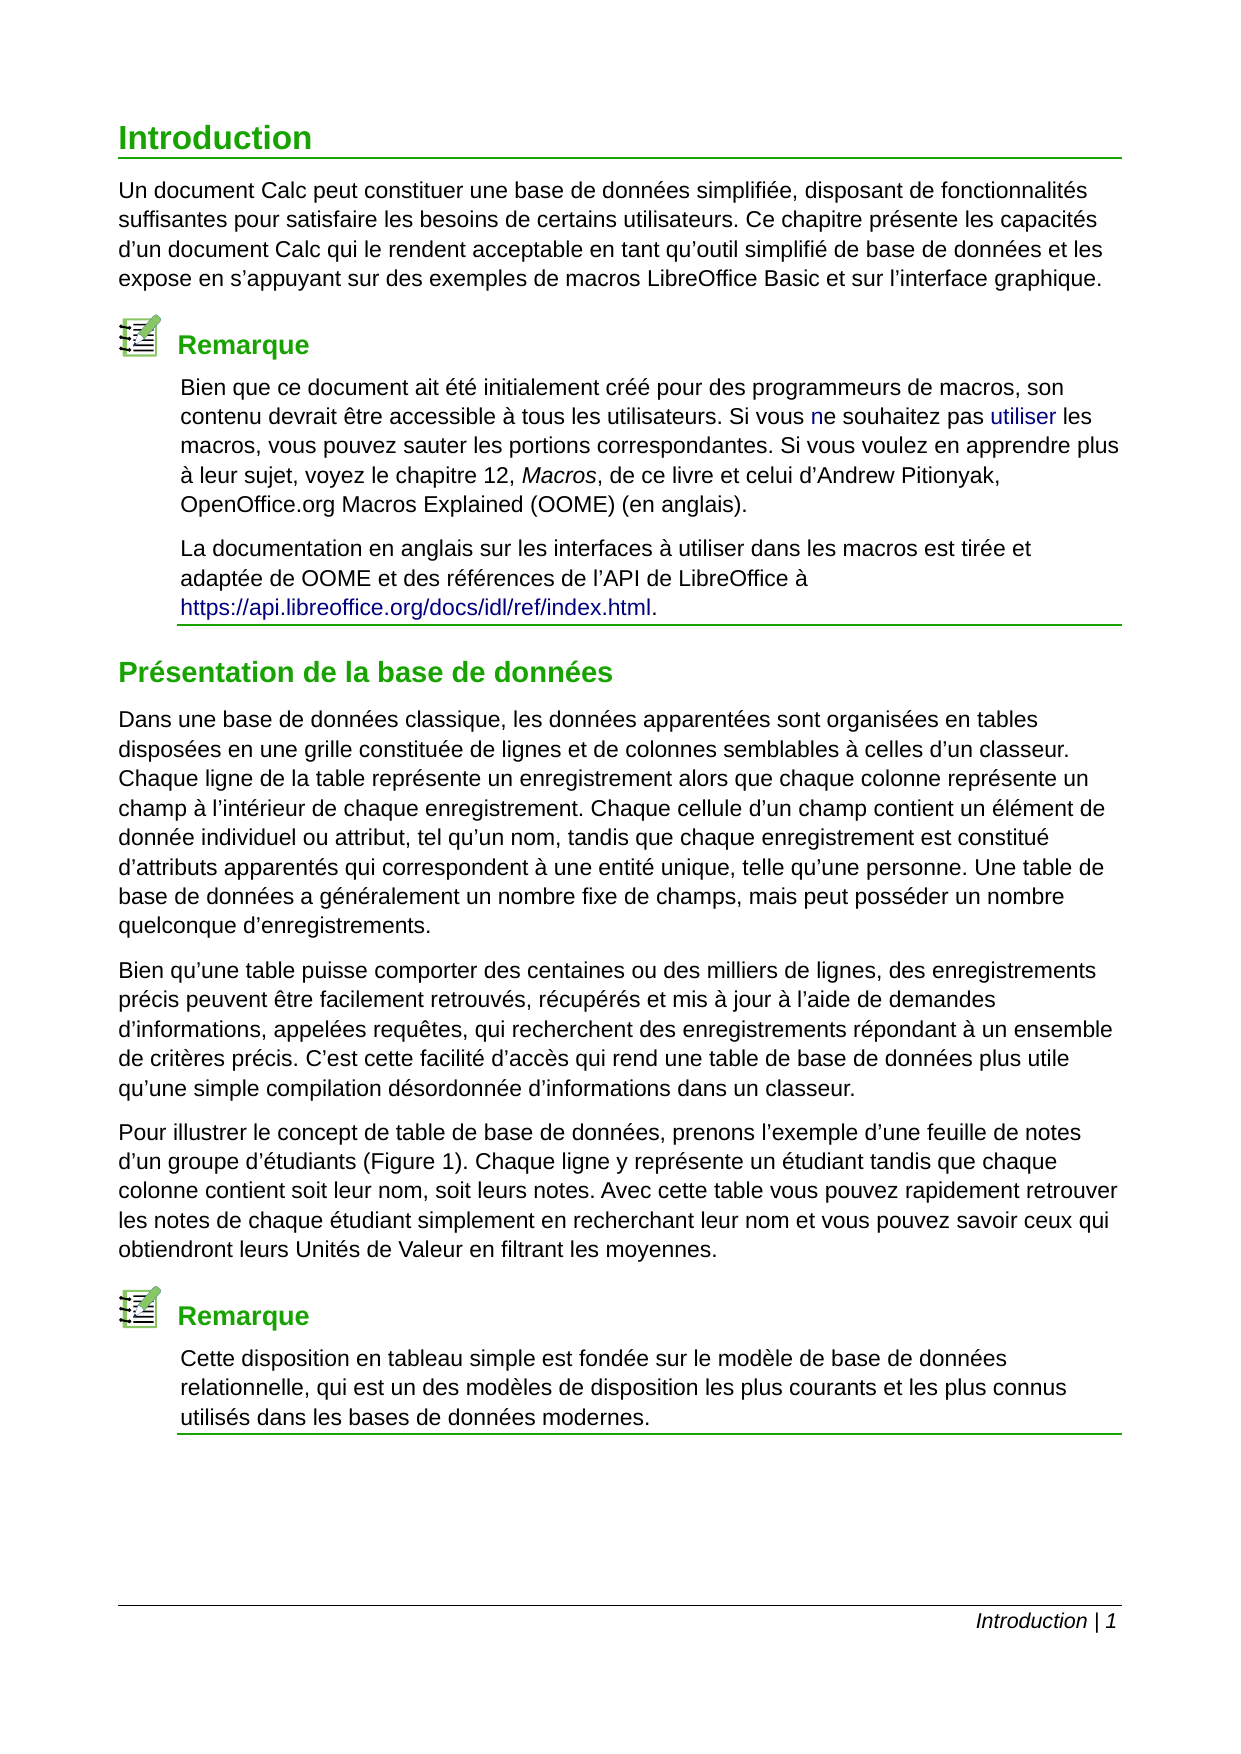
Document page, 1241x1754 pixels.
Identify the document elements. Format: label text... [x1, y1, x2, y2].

text Bien qu’une table puisse comporter des centaines ou des milliers de lignes, des enregistrements précis peuvent être facilement retrouvés, récupérés et mis à jour à l’aide de demandes d’informations, appelées requêtes, qui recherchent des enregistrements répondant à un ensemble de critères précis. C’est cette facilité d’accès qui rend une table de base de données plus utile qu’une simple compilation désordonnée d’informations dans un classeur. [118, 953, 1122, 1101]
text Dans une base de données classique, les données apparentées sont organisées en tables disposées en une grille constituée de lignes et de colonnes semblables à celles d’un classeur. Chaque ligne de la table représente un enregistrement alors que chaque colonne représente un champ à l’intérieur de chaque enregistrement. Chaque cellule d’un champ contient un élément de donnée individuel ou attribut, tel qu’un nom, tandis que chaque enregistrement est constitué d’attributs apparentés qui correspondent à une entité unique, telle qu’une personne. Une table de base de données a généralement un nombre fixe de champs, mais peut posséder un nombre quelconque d’enregistrements. [118, 703, 1122, 939]
subtitle Présentation de la base de données [118, 655, 1122, 688]
text Cette disposition en tableau simple est fondée sur le modèle de base de données relationnelle, qui est un des modèles de disposition les plus courants et les plus connus utilisés dans les bases de données modernes. [177, 1339, 1122, 1433]
subtitle Introduction [118, 118, 1122, 157]
text Un document Calc peut constituer une base de données simplifiée, disposant de fonctionnalités suffisantes pour satisfaire les besoins de certains utilisateurs. Ce chapitre présente les capacités d’un document Calc qui le rendent acceptable en tant qu’outil simplifié de base de données et les expose en s’appuyant sur des exemples de macros LibreOffice Basic et sur l’interface graphique. [118, 173, 1122, 291]
text Pour illustrer le concept de table de base de données, prenons l’exemple d’une feuille de notes d’un groupe d’étudiants (Figure 1). Chaque ligne y représente un étudiant tandis que chaque colonne contient soit leur nom, soit leurs notes. Avec cette table vous pouvez rapidement retrouver les notes de chaque étudiant simplement en recherchant leur nom et vous pouvez savoir ceux qui obtiendront leurs Unités de Valeur en filtrant les moyennes. [118, 1115, 1122, 1263]
list Remarque [118, 313, 1122, 360]
text La documentation en anglais sur les interfaces à utiliser dans les macros est tirée et adaptée de OOME et des références de l’API de LibreOffice à https://api.libreoffice.org/docs/idl/ref/index.html. [177, 529, 1122, 624]
list Remarque [118, 1285, 1122, 1331]
text Bien que ce document ait été initialement créé pour des programmeurs de macros, son contenu devrait être accessible à tous les utilisateurs. Si vous ne souhaitez pas utiliser les macros, vous pouvez sauter les portions correspondantes. Si vous voulez en apprendre plus à leur sujet, voyez le chapitre 12, Macros, de ce livre et celui d’Andrew Pitionyak, OpenOffice.org Macros Explained (OOME) (en anglais). [177, 367, 1122, 518]
